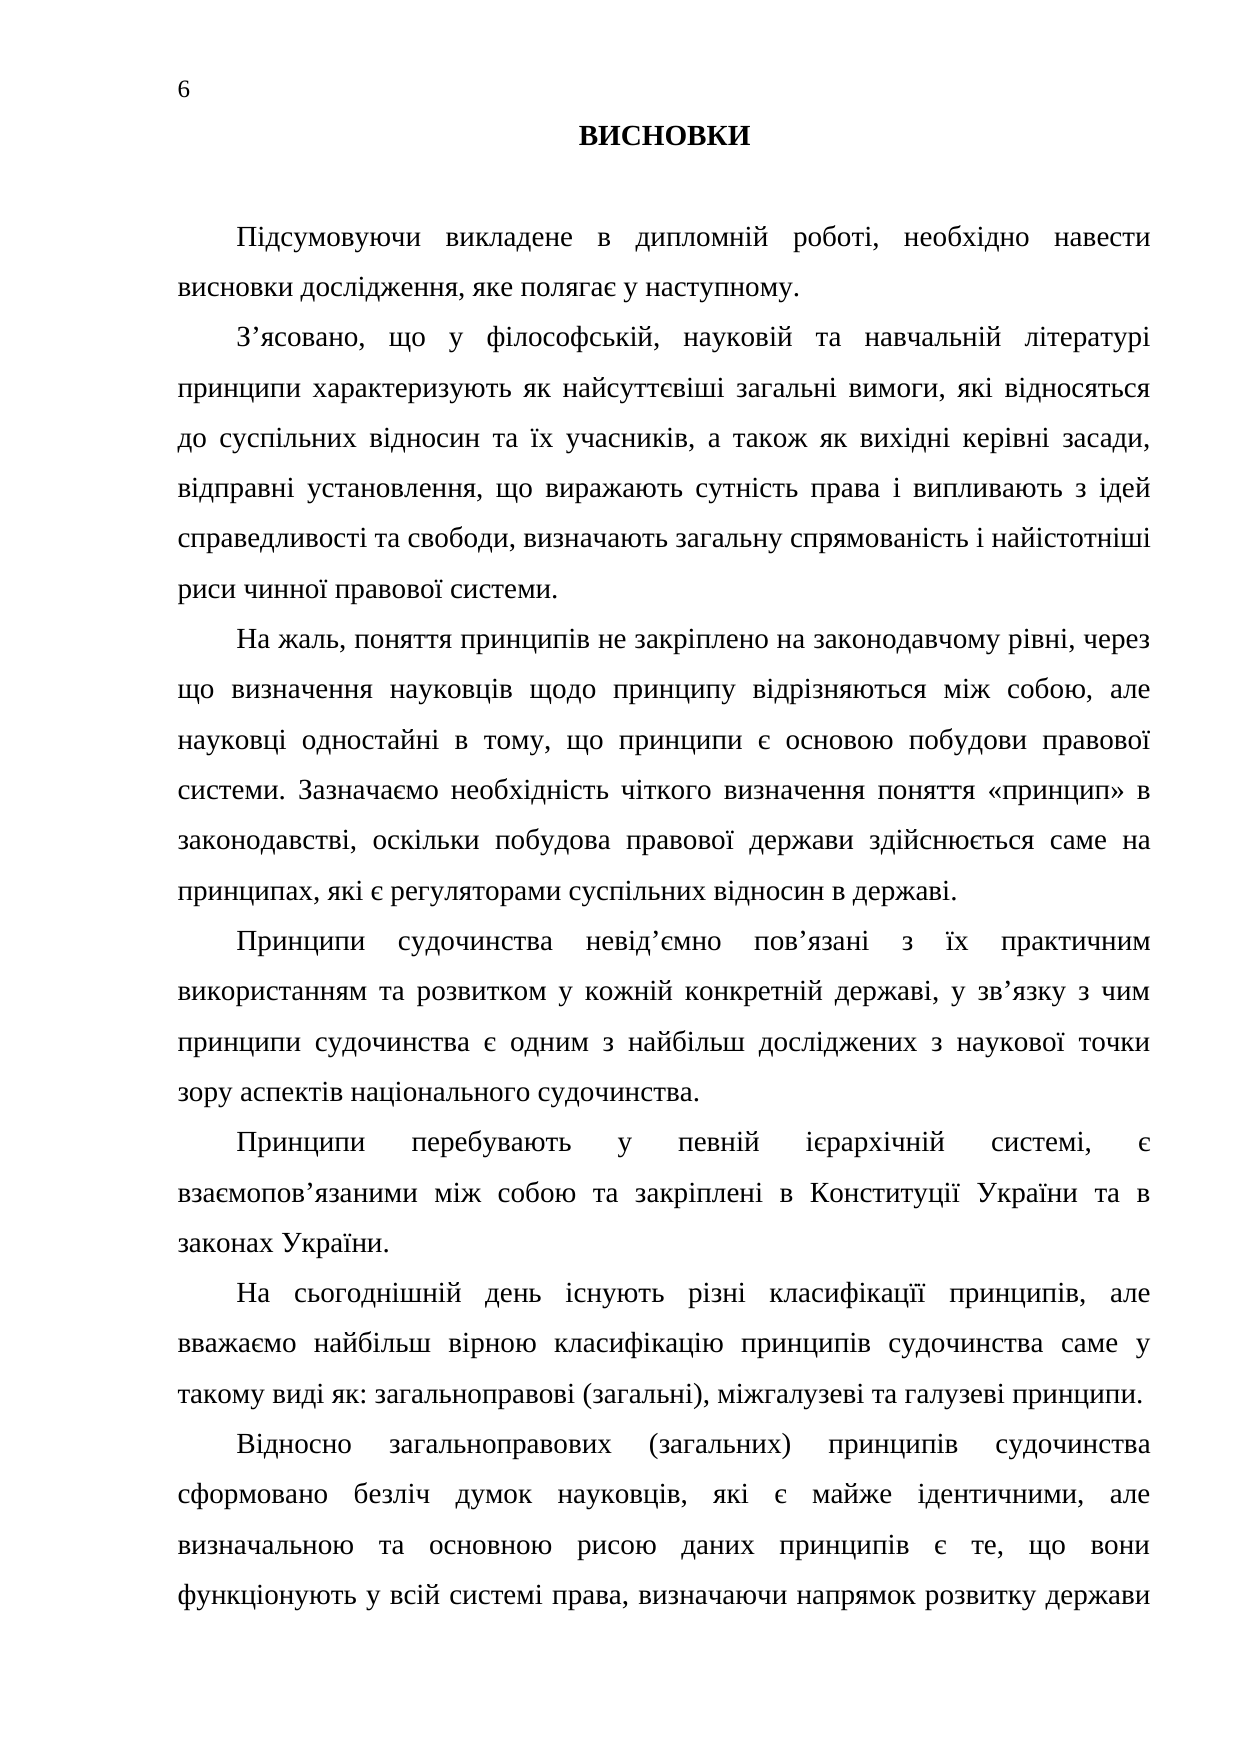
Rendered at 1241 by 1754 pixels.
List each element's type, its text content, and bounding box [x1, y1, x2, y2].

text На жаль, поняття принципів не закріплено на законодавчому рівні, через що визначення науковців щодо принципу відрізняються між собою, але науковці одностайні в тому, що принципи є основою побудови правової системи. Зазначаємо необхідність чіткого визначення поняття «принцип» в законодавстві, оскільки побудова правової держави здійснюється саме на принципах, які є регуляторами суспільних відносин в державі. [177, 621, 1152, 906]
text Відносно загальноправових (загальних) принципів судочинства сформовано безліч думок науковців, які є майже ідентичними, але визначальною та основною рисою даних принципів є те, що вони функціонують у всій системі права, визначаючи напрямок розвитку держави [177, 1426, 1152, 1611]
text ВИСНОВКИ [177, 118, 1152, 152]
text Підсумовуючи викладене в дипломній роботі, необхідно навести висновки дослідження, яке полягає у наступному. [177, 219, 1152, 303]
text Принципи перебувають у певній ієрархічній системі, є взаємопов’язаними між собою та закріплені в Конституції України та в законах України. [177, 1124, 1152, 1258]
text З’ясовано, що у філософській, науковій та навчальній літературі принципи характеризують як найсуттєвіші загальні вимоги, які відносяться до суспільних відносин та їх учасників, а також як вихідні керівні засади, відправні установлення, що виражають сутність права і випливають з ідей справедливості та свободи, визначають загальну спрямованість і найістотніші риси чинної правової системи. [177, 319, 1152, 604]
text На сьогоднішній день існують різні класифікацїї принципів, але вважаємо найбільш вірною класифікацію принципів судочинства саме у такому виді як: загальноправові (загальні), міжгалузеві та галузеві принципи. [177, 1275, 1152, 1409]
text Принципи судочинства невід’ємно пов’язані з їх практичним використанням та розвитком у кожній конкретній державі, у зв’язку з чим принципи судочинства є одним з найбільш досліджених з наукової точки зору аспектів національного судочинства. [177, 923, 1152, 1108]
